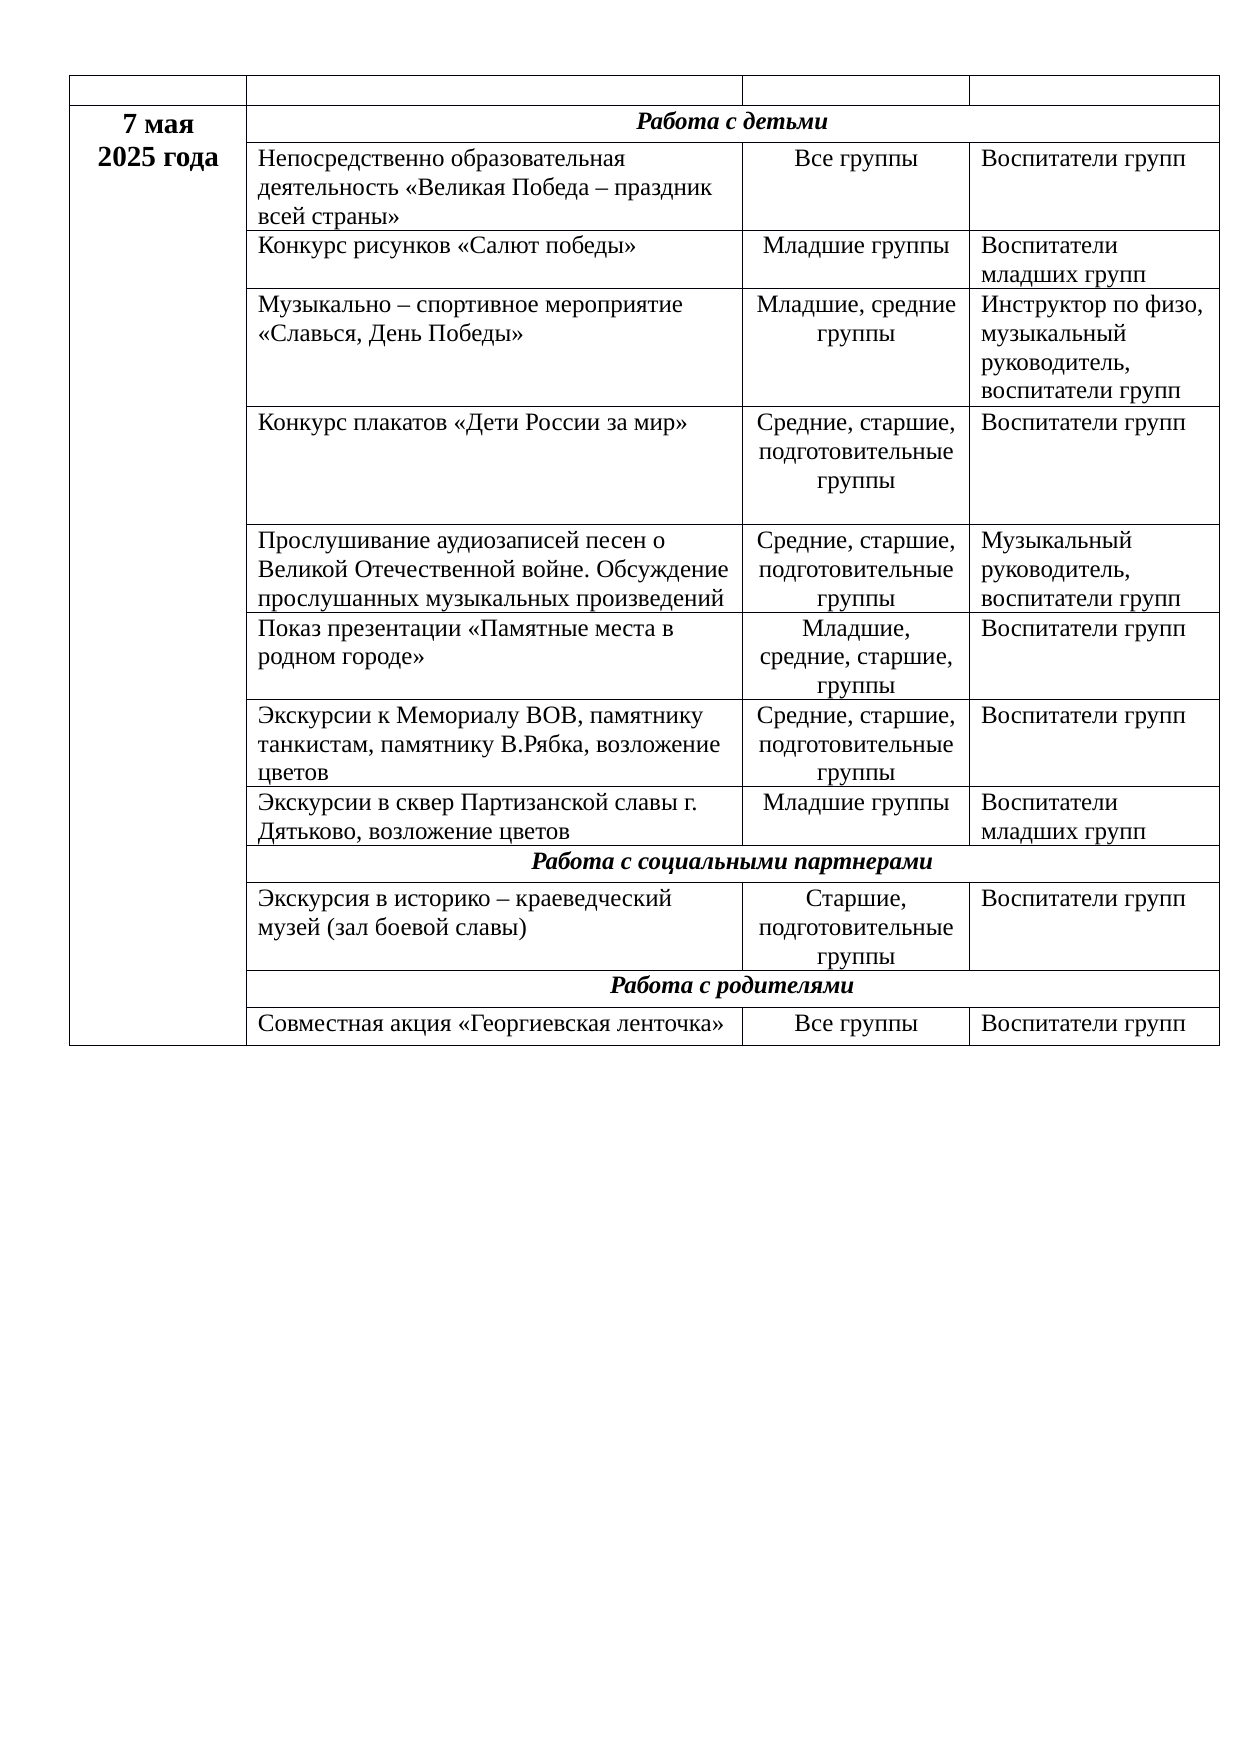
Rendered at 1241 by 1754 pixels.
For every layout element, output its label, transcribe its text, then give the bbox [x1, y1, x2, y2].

table_cell Воспитатели групп [970, 700, 1219, 786]
table_cell [247, 76, 742, 105]
table_cell Экскурсии к Мемориалу ВОВ, памятнику танкистам, памятнику В.Рябка, возложение цветов [247, 700, 742, 786]
table_cell Воспитатели групп [970, 613, 1219, 699]
table_cell Музыкально – спортивное мероприятие «Славься, День Победы» [247, 289, 742, 406]
table_cell Прослушивание аудиозаписей песен о Великой Отечественной войне. Обсуждение прослушанных музыкальных произведений [247, 525, 742, 612]
table_cell Воспитатели групп [970, 407, 1219, 524]
table_cell Работа с детьми [247, 106, 1219, 142]
table_cell Все группы [743, 1008, 969, 1044]
table_cell Младшие группы [743, 787, 969, 845]
table_cell Воспитатели групп [970, 883, 1219, 969]
table_cell Воспитатели младших групп [970, 787, 1219, 845]
table_cell Средние, старшие, подготовительные группы [743, 700, 969, 786]
table_cell Непосредственно образовательная деятельность «Великая Победа – праздник всей страны» [247, 143, 742, 229]
table_cell Конкурс плакатов «Дети России за мир» [247, 407, 742, 524]
table_cell [970, 76, 1219, 105]
table_cell Воспитатели групп [970, 1008, 1219, 1044]
table_cell Младшие, средние группы [743, 289, 969, 406]
table_cell Все группы [743, 143, 969, 229]
table_cell Совместная акция «Георгиевская ленточка» [247, 1008, 742, 1044]
table_cell Работа с родителями [247, 971, 1219, 1007]
table_cell Экскурсия в историко – краеведческий музей (зал боевой славы) [247, 883, 742, 969]
table_cell Работа с социальными партнерами [247, 846, 1219, 882]
table_cell Средние, старшие, подготовительные группы [743, 407, 969, 524]
table_cell Средние, старшие, подготовительные группы [743, 525, 969, 612]
table_cell Воспитатели младших групп [970, 231, 1219, 288]
table_cell Воспитатели групп [970, 143, 1219, 229]
table_cell Экскурсии в сквер Партизанской славы г. Дятьково, возложение цветов [247, 787, 742, 845]
table_cell Инструктор по физо, музыкальный руководитель, воспитатели групп [970, 289, 1219, 406]
table_cell Музыкальный руководитель, воспитатели групп [970, 525, 1219, 612]
table_cell 7 мая 2025 года [70, 106, 246, 1044]
table_cell Показ презентации «Памятные места в родном городе» [247, 613, 742, 699]
table_cell Младшие, средние, старшие, группы [743, 613, 969, 699]
table_cell [743, 76, 969, 105]
table_cell [70, 76, 246, 105]
table_cell Конкурс рисунков «Салют победы» [247, 231, 742, 288]
table_cell Старшие, подготовительные группы [743, 883, 969, 969]
table_cell Младшие группы [743, 231, 969, 288]
